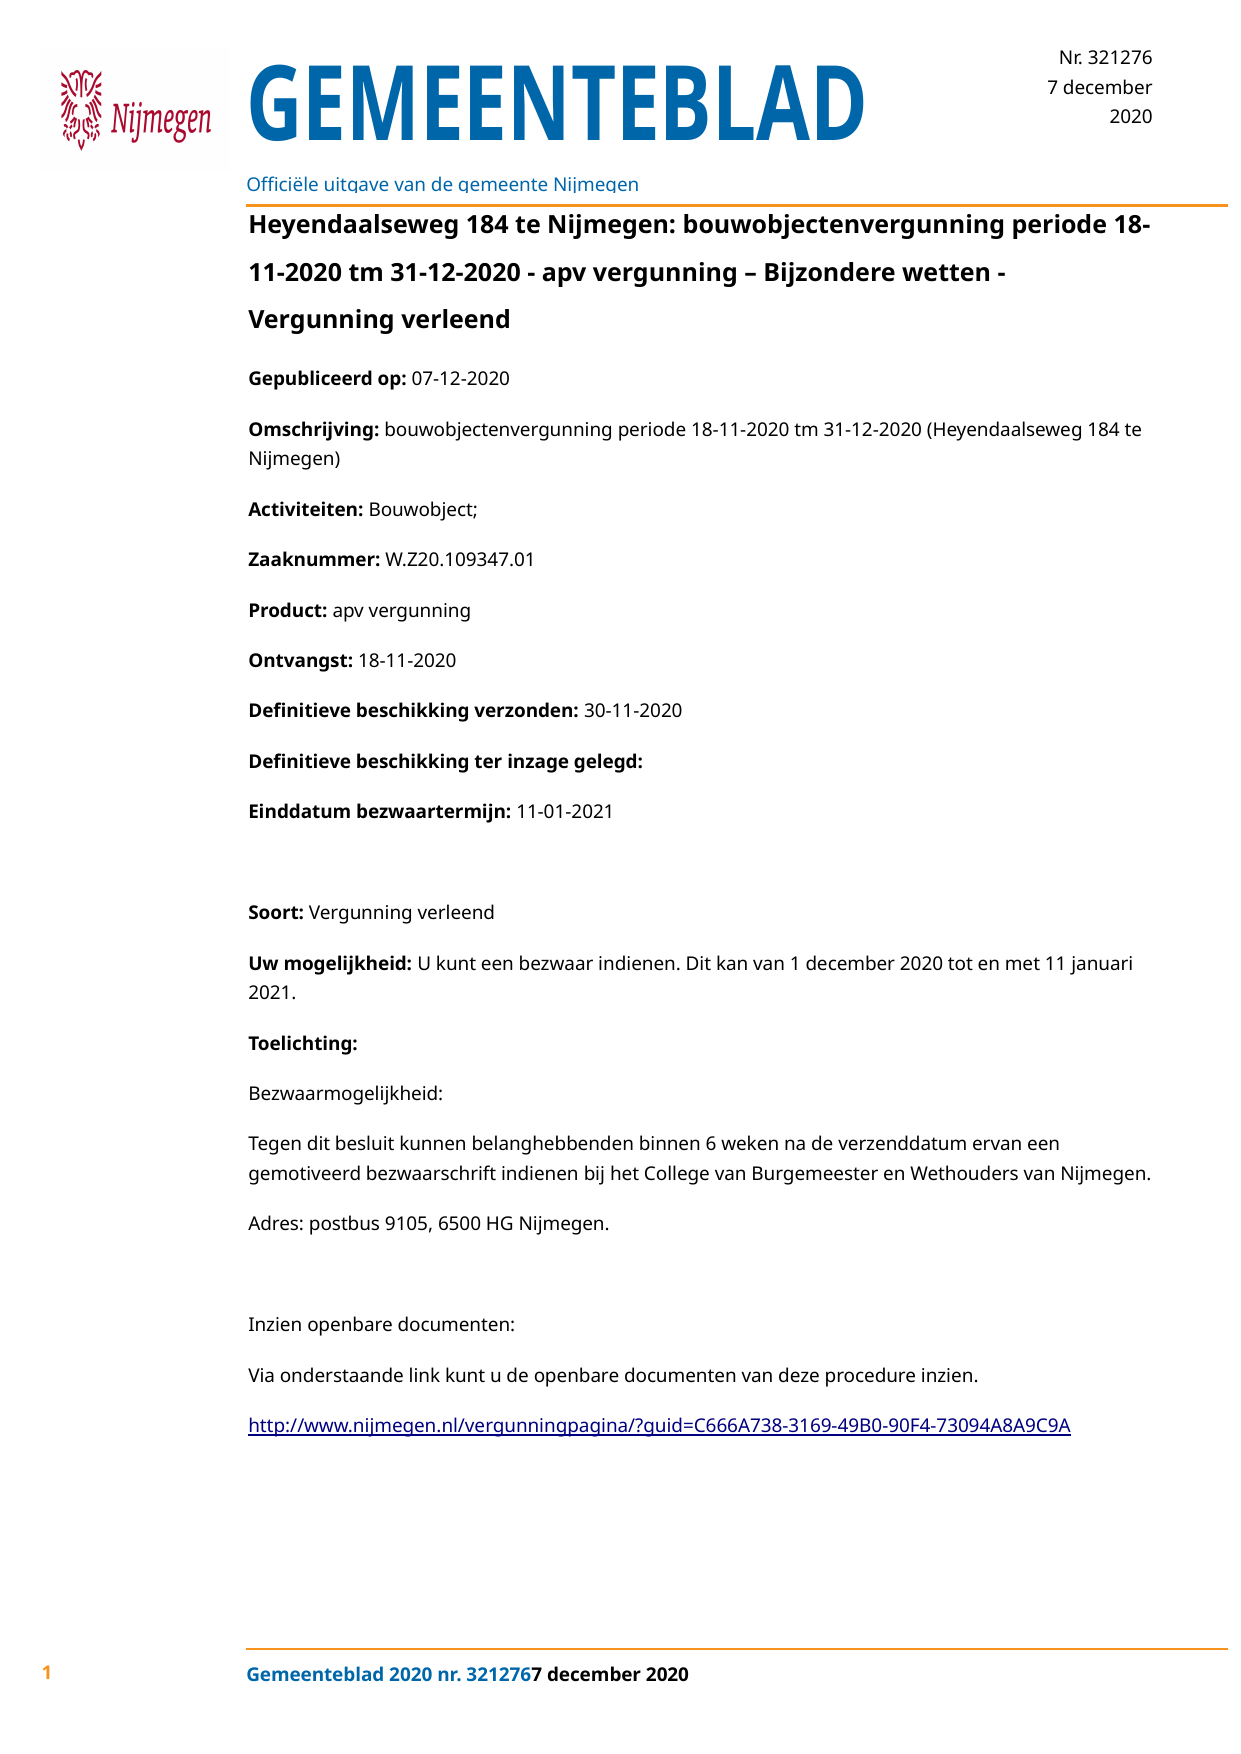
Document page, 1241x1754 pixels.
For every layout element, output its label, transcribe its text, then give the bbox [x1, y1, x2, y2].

text Bezwaarmogelijkheid: [248, 1080, 1152, 1106]
text Heyendaalseweg 184 te Nijmegen: bouwobjectenvergunning periode 18-11-2020 tm 31-12-2020 - apv vergunning – Bijzondere wetten - Vergunning verleend [248, 207, 1152, 336]
text http://www.nijmegen.nl/vergunningpagina/?guid=C666A738-3169-49B0-90F4-73094A8A9C9A [248, 1412, 1152, 1438]
text Adres: postbus 9105, 6500 HG Nijmegen. [248, 1211, 1152, 1236]
text Gepubliceerd op: 07-12-2020 [248, 366, 1152, 391]
text Soort: Vergunning verleend [248, 899, 1152, 925]
picture [41, 47, 231, 172]
text Inzien openbare documenten: [248, 1311, 1152, 1337]
text Via onderstaande link kunt u de openbare documenten van deze procedure inzien. [248, 1362, 1152, 1387]
text Einddatum bezwaartermijn: 11-01-2021 [248, 798, 1152, 824]
text Omschrijving: bouwobjectenvergunning periode 18-11-2020 tm 31-12-2020 (Heyendaalseweg 184 te Nijmegen) [248, 416, 1152, 471]
text Zaaknummer: W.Z20.109347.01 [248, 546, 1152, 572]
text Ontvangst: 18-11-2020 [248, 647, 1152, 673]
text Toelichting: [248, 1030, 1152, 1055]
text Definitieve beschikking verzonden: 30-11-2020 [248, 698, 1152, 723]
text Tegen dit besluit kunnen belanghebbenden binnen 6 weken na de verzenddatum ervan een gemotiveerd bezwaarschrift indienen bij het College van Burgemeester en Wethouders van Nijmegen. [248, 1131, 1152, 1186]
text Product: apv vergunning [248, 597, 1152, 622]
text Uw mogelijkheid: U kunt een bezwaar indienen. Dit kan van 1 december 2020 tot en met 11 januari 2021. [248, 950, 1152, 1005]
text Definitieve beschikking ter inzage gelegd: [248, 748, 1152, 774]
text Activiteiten: Bouwobject; [248, 496, 1152, 522]
